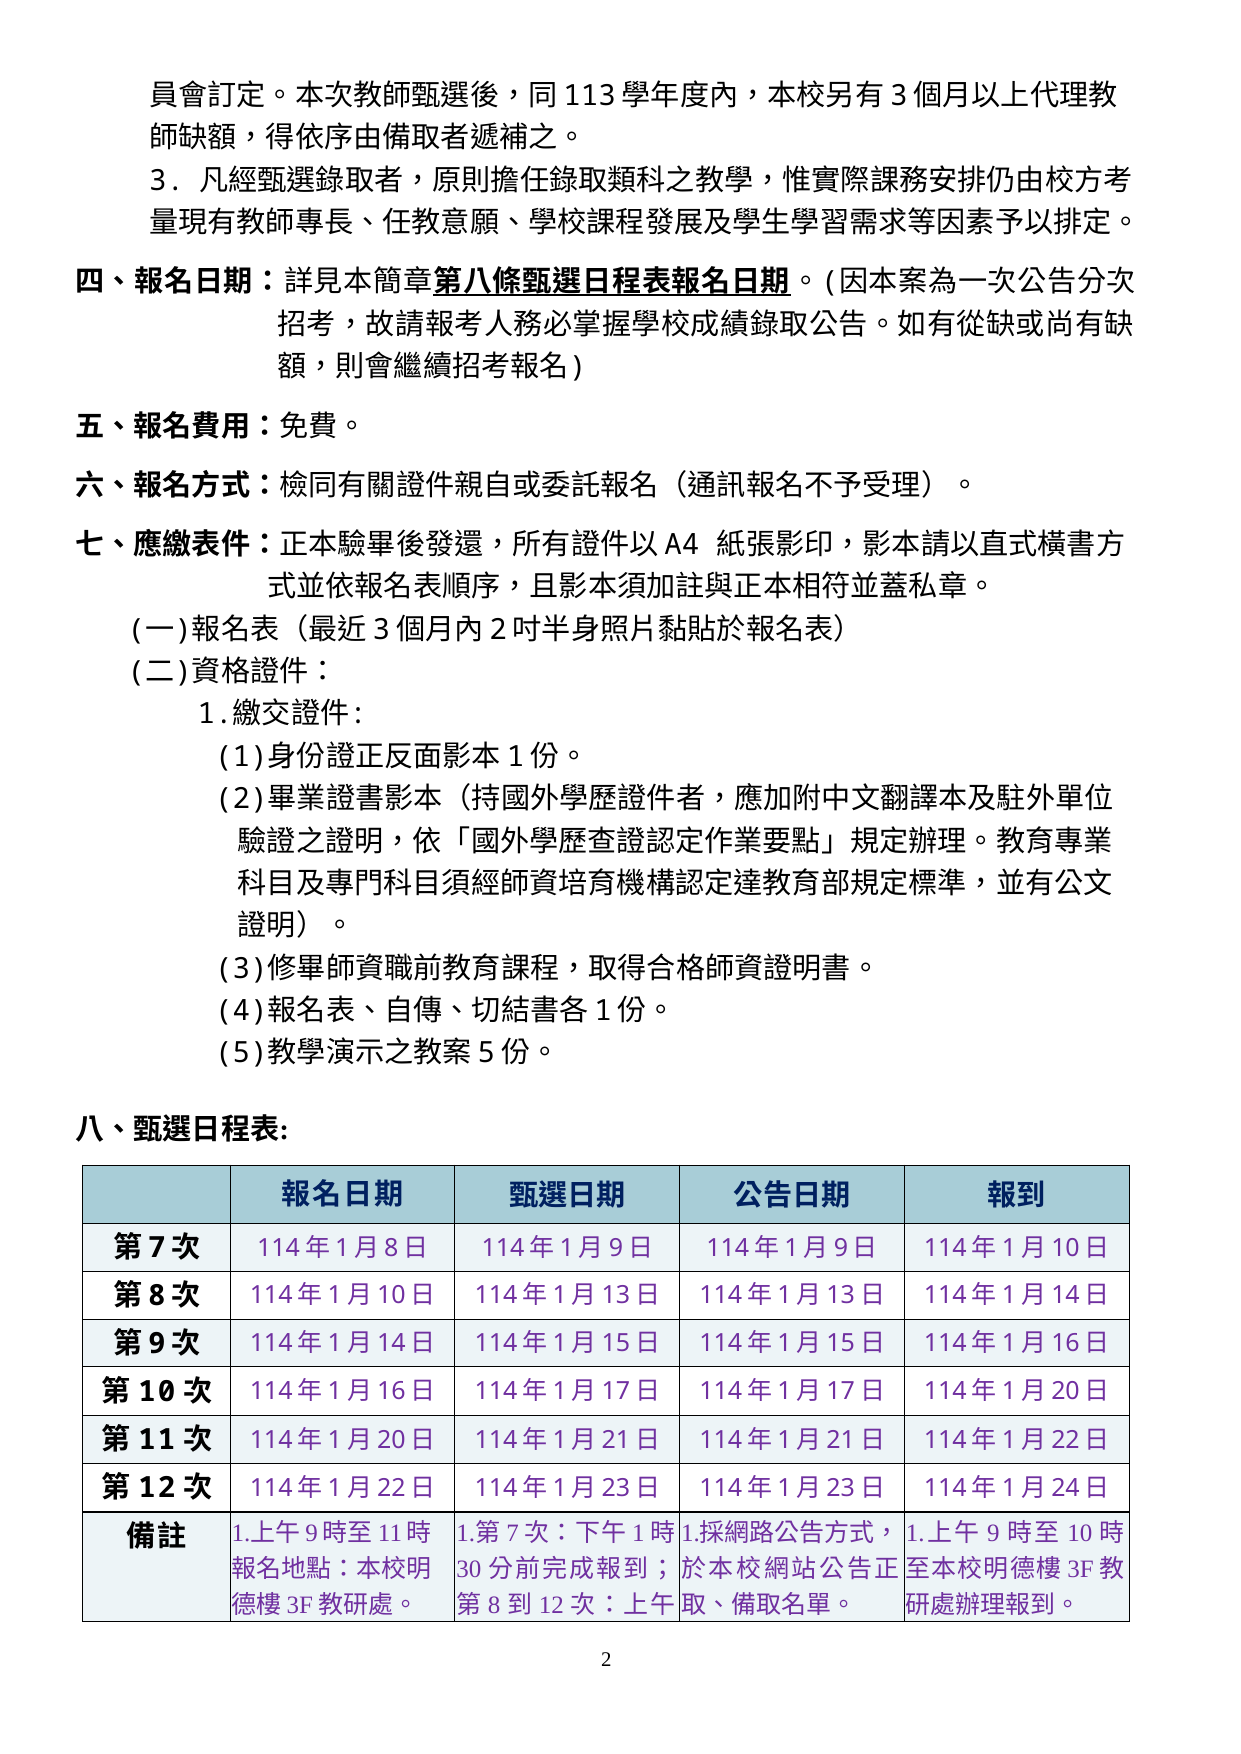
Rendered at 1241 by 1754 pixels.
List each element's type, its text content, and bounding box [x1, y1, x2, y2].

table_cell 114年1月14日 [905, 1272, 1129, 1318]
table_cell 第9次 [83, 1320, 230, 1366]
table_cell 114年1月23日 [455, 1464, 679, 1511]
text 四、報名日期：詳見本簡章第八條甄選日程表報名日期。(因本案為一次公告分次招考，故請報考人務必掌握學校成績錄取公告。如有從缺或尚有缺額，則會繼續招考報名) [75, 258, 1137, 385]
table_cell 備註 [83, 1513, 230, 1621]
text 七、應繳表件：正本驗畢後發還，所有證件以A4 紙張影印，影本請以直式橫書方 式並依報名表順序，且影本須加註與正本相符並蓋私章。 [75, 521, 1137, 605]
table_cell 114年1月13日 [455, 1272, 679, 1318]
table_cell 114年1月9日 [455, 1224, 679, 1271]
text (4)報名表、自傳、切結書各1份。 [75, 987, 1137, 1029]
table_cell 114年1月16日 [905, 1320, 1129, 1366]
table_cell 1.採網路公告方式，於本校網站公告正取、備取名單。 [680, 1513, 904, 1621]
table_cell 114年1月8日 [231, 1224, 454, 1271]
text 六、報名方式：檢同有關證件親自或委託報名（通訊報名不予受理）。 [75, 461, 1137, 504]
table_cell 第7次 [83, 1224, 230, 1271]
table_cell 114年1月20日 [905, 1367, 1129, 1414]
table_cell 1.上午9時至10時至本校明德樓3F教研處辦理報到。 [905, 1513, 1129, 1621]
table_cell 第11次 [83, 1416, 230, 1463]
table_cell 114年1月20日 [231, 1416, 454, 1463]
table_cell 114年1月17日 [455, 1367, 679, 1414]
table_cell 114年1月24日 [905, 1464, 1129, 1511]
text (3)修畢師資職前教育課程，取得合格師資證明書。 [75, 944, 1137, 987]
list 凡經甄選錄取者，原則擔任錄取類科之教學，惟實際課務安排仍由校方考量現有教師專長、任教意願、學校課程發展及學生學習需求等因素予以排定。 [149, 156, 1137, 241]
table_cell 114年1月16日 [231, 1367, 454, 1414]
text (2)畢業證書影本（持國外學歷證件者，應加附中文翻譯本及駐外單位驗證之證明，依「國外學歷查證認定作業要點」規定辦理。教育專業科目及專門科目須經師資培育機構認定達教育部規定標準，並有公文證明）。 [75, 775, 1137, 944]
text 五、報名費用：免費。 [75, 402, 1137, 444]
text (二)資格證件： [75, 648, 1137, 690]
text 1.繳交證件: [75, 690, 1137, 732]
table_header 報到 [905, 1166, 1129, 1223]
table_header 報名日期 [231, 1166, 454, 1223]
table_cell 114年1月17日 [680, 1367, 904, 1414]
table_header [83, 1166, 230, 1223]
table_cell 114年1月14日 [231, 1320, 454, 1366]
table_cell 114年1月21日 [680, 1416, 904, 1463]
text 八、甄選日程表: [75, 1105, 1137, 1148]
table_cell 114年1月15日 [455, 1320, 679, 1366]
table_header 甄選日期 [455, 1166, 679, 1223]
table_cell 114年1月13日 [680, 1272, 904, 1318]
table_cell 第12次 [83, 1464, 230, 1511]
table_cell 1.第7次：下午1時30分前完成報到；第8到12次：上午 [455, 1513, 679, 1621]
table_cell 114年1月23日 [680, 1464, 904, 1511]
table_header 公告日期 [680, 1166, 904, 1223]
table_cell 114年1月21日 [455, 1416, 679, 1463]
list 員會訂定。本次教師甄選後，同113學年度內，本校另有3個月以上代理教師缺額，得依序由備取者遞補之。 [149, 72, 1137, 156]
text (5)教學演示之教案5份。 [75, 1029, 1137, 1071]
table_cell 114年1月15日 [680, 1320, 904, 1366]
table_cell 1.上午9時至11時 報名地點：本校明德樓3F教研處。 [231, 1513, 454, 1621]
text (一)報名表（最近3個月內2吋半身照片黏貼於報名表） [75, 605, 1137, 648]
table_cell 第10次 [83, 1367, 230, 1414]
table_cell 114年1月9日 [680, 1224, 904, 1271]
table_cell 第8次 [83, 1272, 230, 1318]
text (1)身份證正反面影本1份。 [75, 732, 1137, 775]
table_cell 114年1月22日 [905, 1416, 1129, 1463]
table_cell 114年1月22日 [231, 1464, 454, 1511]
table_cell 114年1月10日 [231, 1272, 454, 1318]
table_cell 114年1月10日 [905, 1224, 1129, 1271]
